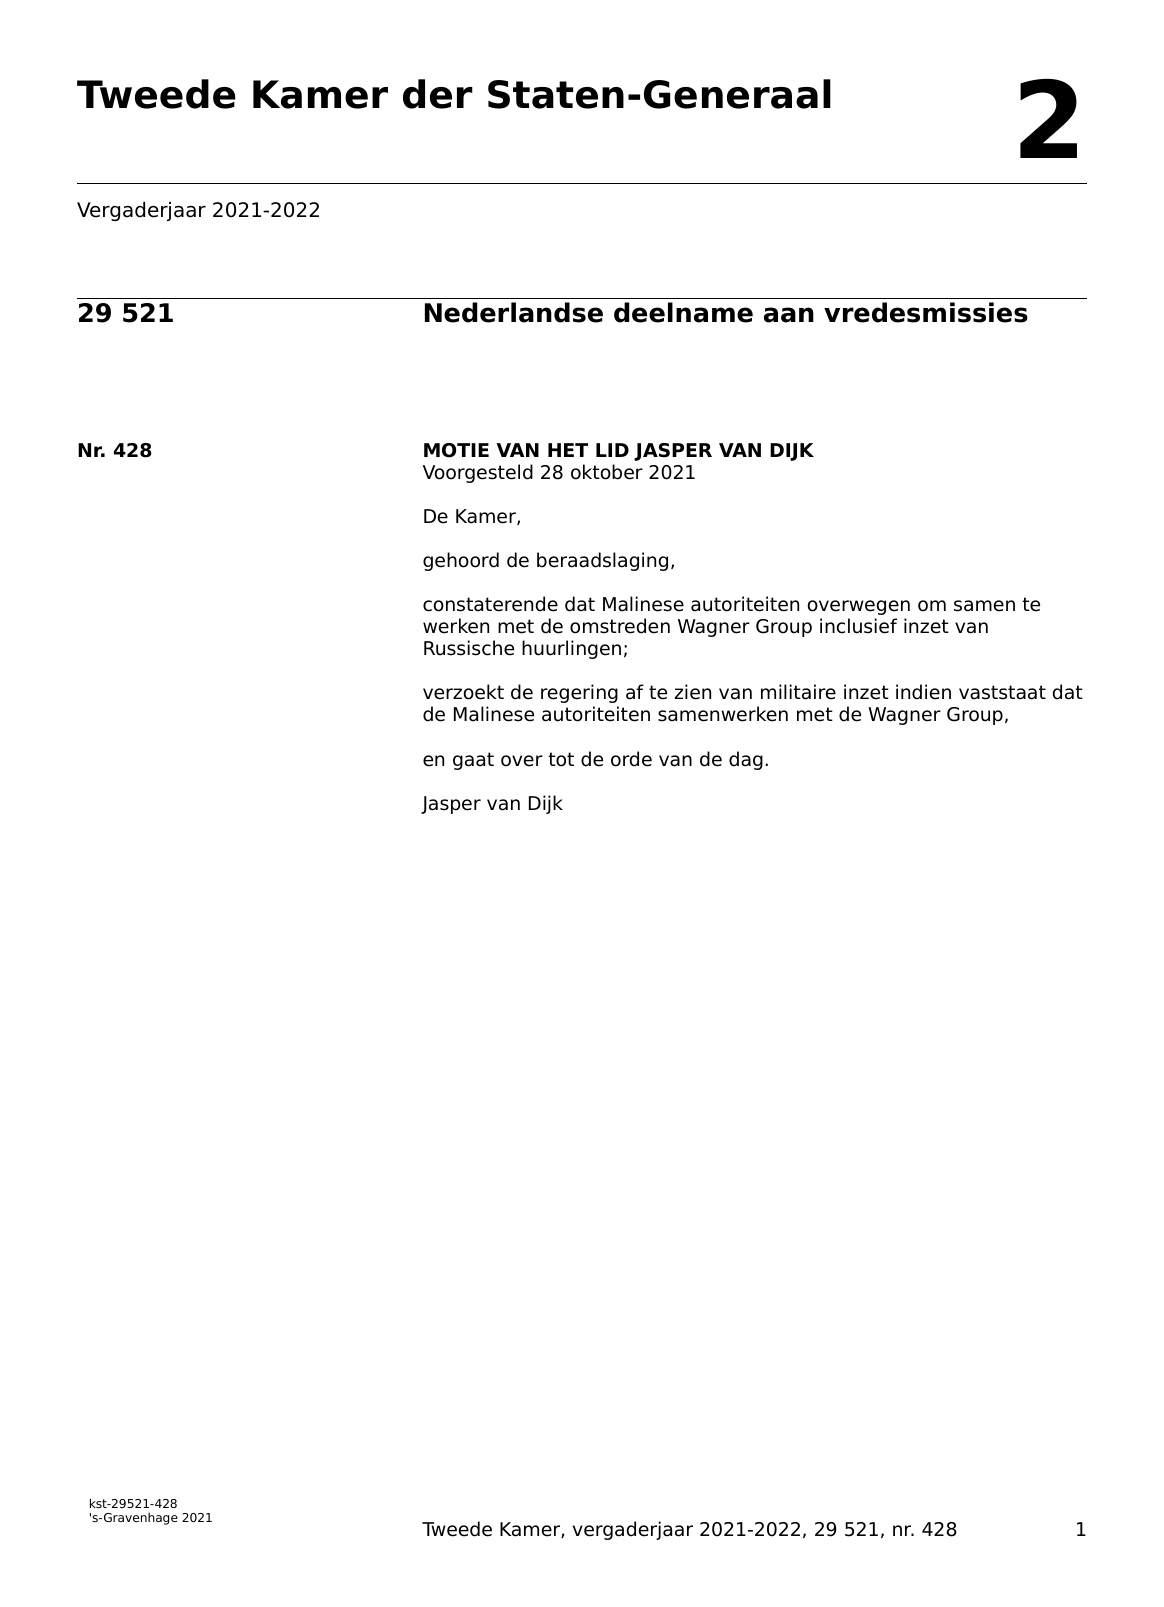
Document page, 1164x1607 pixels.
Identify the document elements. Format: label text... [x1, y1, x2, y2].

text gehoord de beraadslaging, [422, 550, 1087, 572]
text en gaat over tot de orde van de dag. [422, 748, 1087, 770]
text Jasper van Dijk [422, 793, 1087, 814]
text verzoekt de regering af te zien van militaire inzet indien vaststaat dat de Malinese autoriteiten samenwerken met de Wagner Group, [422, 682, 1087, 726]
text constaterende dat Malinese autoriteiten overwegen om samen te werken met de omstreden Wagner Group inclusief inzet van Russische huurlingen; [422, 594, 1087, 660]
table_header Tweede Kamer der Staten-Generaal [77, 59, 886, 183]
table_header 2 [886, 59, 1087, 183]
text kst-29521-428 [88, 1497, 323, 1511]
text Voorgesteld 28 oktober 2021 [422, 462, 1087, 484]
text 's-Gravenhage 2021 [88, 1511, 323, 1525]
text De Kamer, [422, 506, 1087, 528]
subtitle Nr. 428 MOTIE VAN HET LID JASPER VAN DIJK [77, 440, 1087, 462]
subtitle 29 521 Nederlandse deelname aan vredesmissies [77, 299, 1087, 329]
table_cell Vergaderjaar 2021-2022 [77, 184, 1087, 298]
